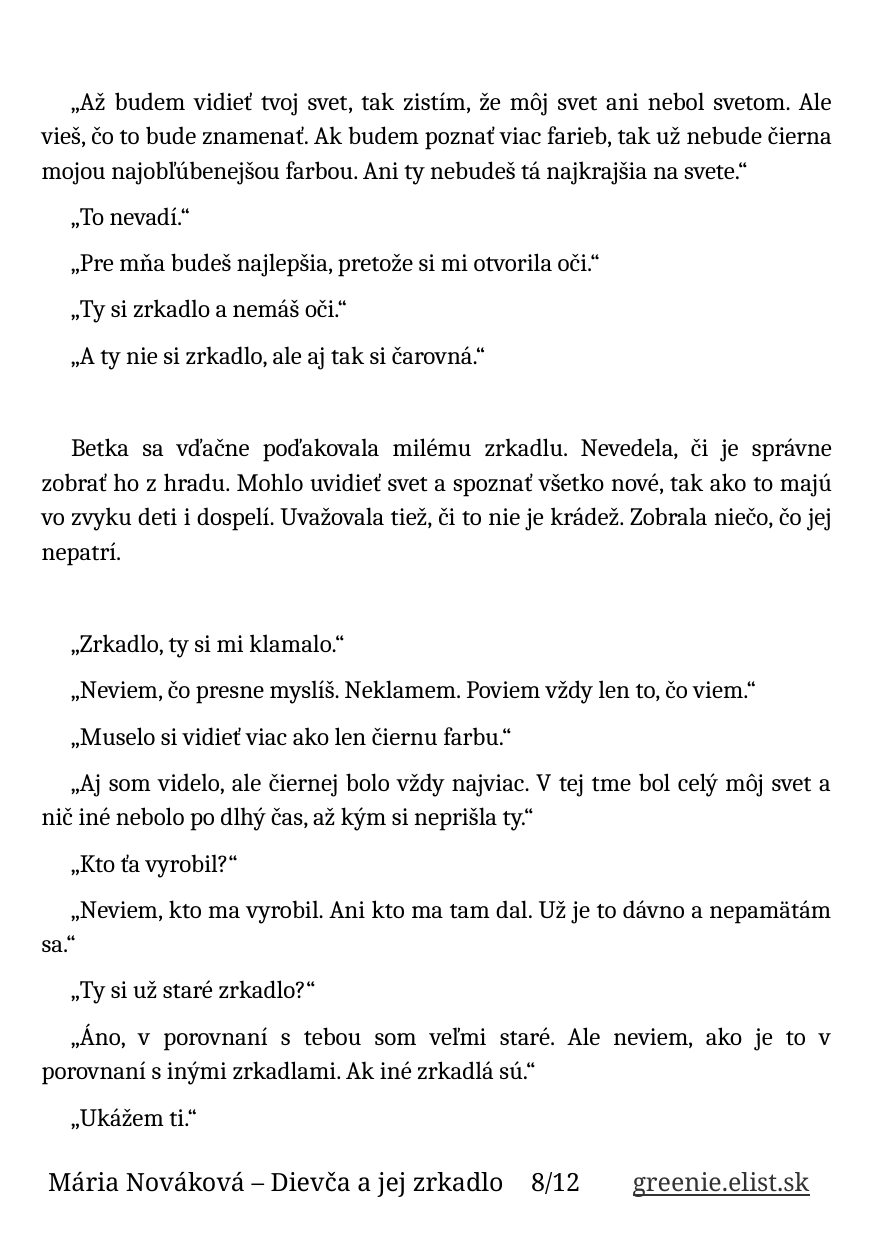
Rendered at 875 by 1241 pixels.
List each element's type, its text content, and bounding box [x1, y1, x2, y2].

text Betka sa vďačne poďakovala milému zrkadlu. Nevedela, či je správne zobrať ho z hradu. Mohlo uvidieť svet a spoznať všetko nové, tak ako to majú vo zvyku deti i dospelí. Uvažovala tiež, či to nie je krádež. Zobrala niečo, čo jej nepatrí. [41, 434, 833, 566]
text „Áno, v porovnaní s tebou som veľmi staré. Ale neviem, ako je to v porovnaní s inými zrkadlami. Ak iné zrkadlá sú.“ [41, 1023, 833, 1086]
text „Ty si zrkadlo a nemáš oči.“ [41, 295, 833, 324]
text „Ukážem ti.“ [41, 1103, 833, 1132]
text „Zrkadlo, ty si mi klamalo.“ [41, 630, 833, 659]
text „Ty si už staré zrkadlo?“ [41, 976, 833, 1005]
text „Neviem, čo presne myslíš. Neklamem. Poviem vždy len to, čo viem.“ [41, 676, 833, 705]
text „Neviem, kto ma vyrobil. Ani kto ma tam dal. Už je to dávno a nepamätám sa.“ [41, 896, 833, 959]
text „A ty nie si zrkadlo, ale aj tak si čarovná.“ [41, 342, 833, 370]
text „Kto ťa vyrobil?“ [41, 849, 833, 878]
text „Až budem vidieť tvoj svet, tak zistím, že môj svet ani nebol svetom. Ale vieš, čo to bude znamenať. Ak budem poznať viac farieb, tak už nebude čierna mojou najobľúbenejšou farbou. Ani ty nebudeš tá najkrajšia na svete.“ [41, 88, 833, 185]
text „Pre mňa budeš najlepšia, pretože si mi otvorila oči.“ [41, 249, 833, 278]
text „Muselo si vidieť viac ako len čiernu farbu.“ [41, 722, 833, 751]
text „Aj som videlo, ale čiernej bolo vždy najviac. V tej tme bol celý môj svet a nič iné nebolo po dlhý čas, až kým si neprišla ty.“ [41, 769, 833, 832]
text „To nevadí.“ [41, 203, 833, 232]
